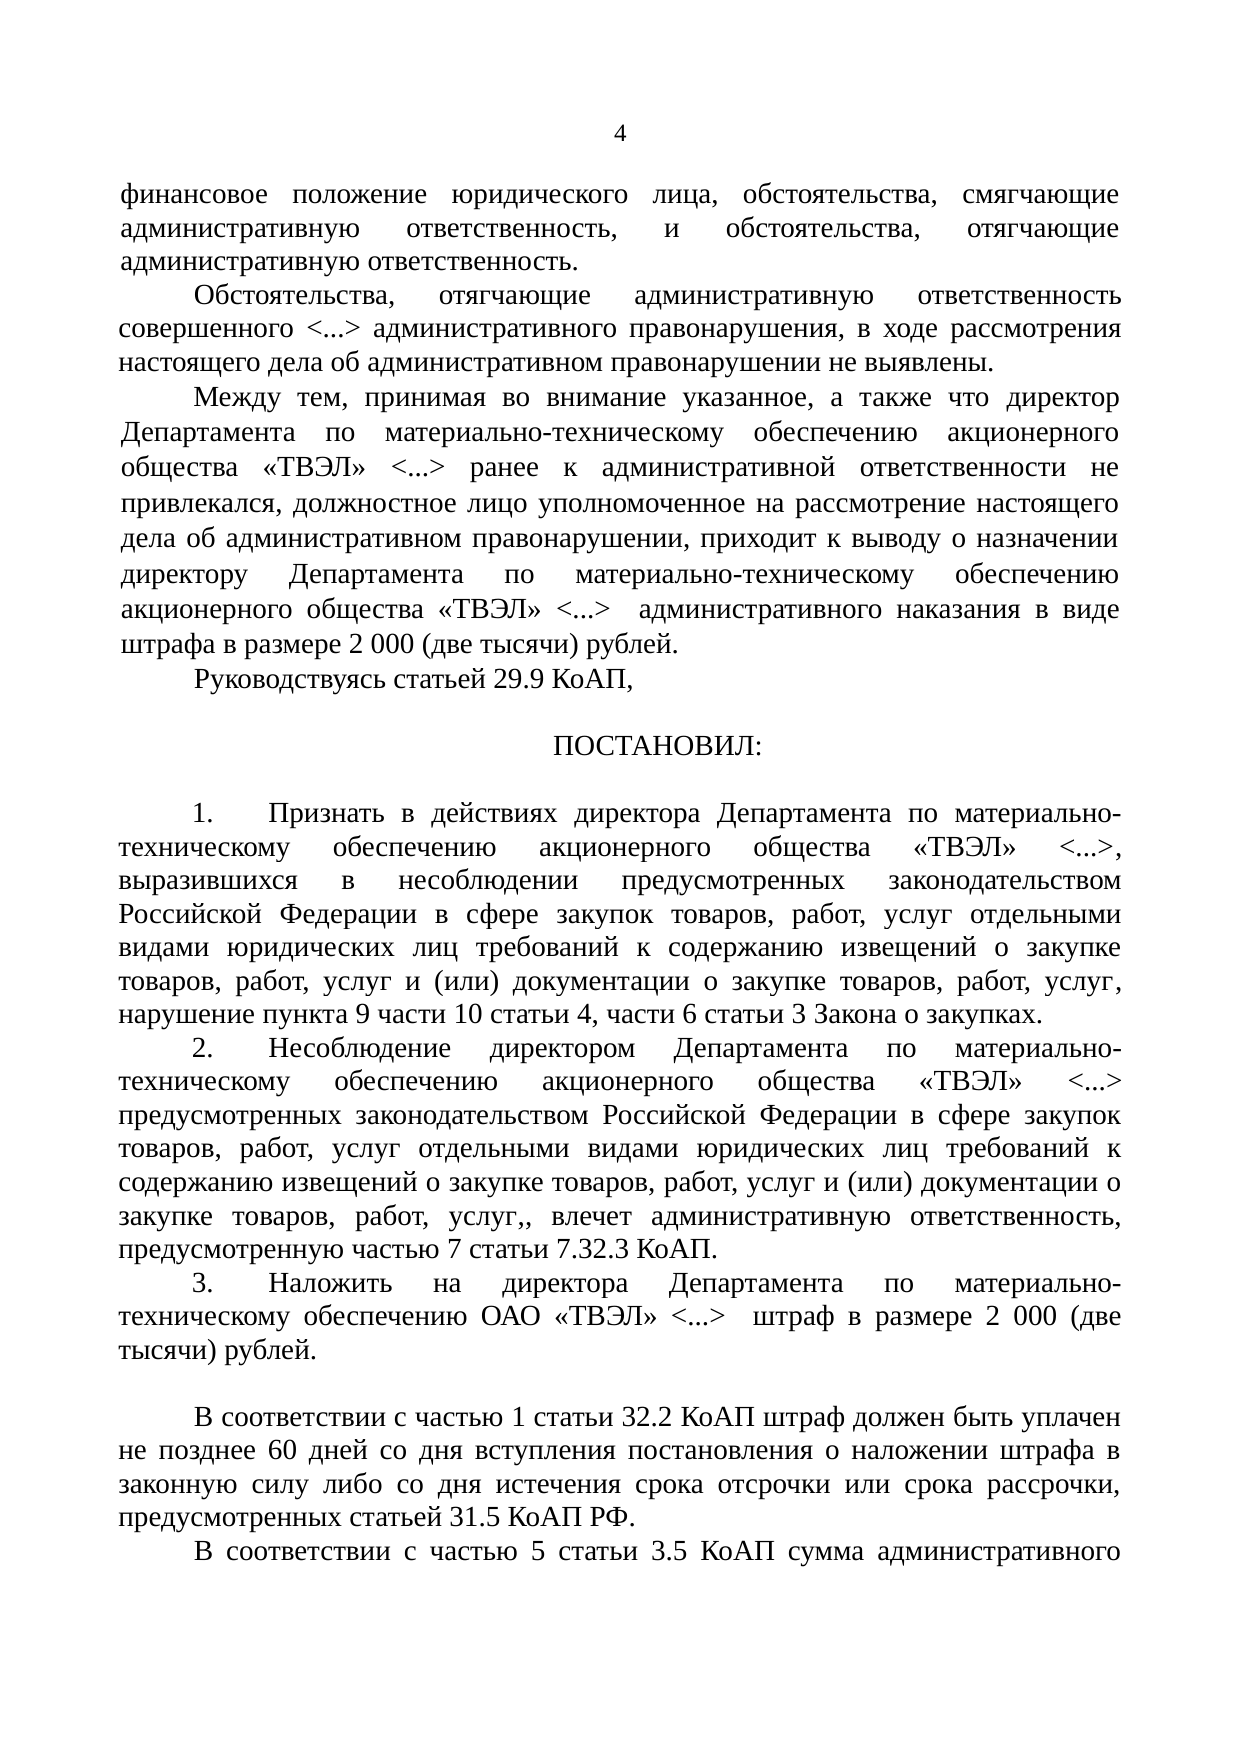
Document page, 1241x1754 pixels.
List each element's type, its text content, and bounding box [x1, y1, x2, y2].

list Признать в действиях директора Департамента по материально-техническому обеспечению акционерного общества «ТВЭЛ» <...>, выразившихся в несоблюдении предусмотренных законодательством Российской Федерации в сфере закупок товаров, работ, услуг отдельными видами юридических лиц требований к содержанию извещений о закупке товаров, работ, услуг и (или) документации о закупке товаров, работ, услуг, нарушение пункта 9 части 10 статьи 4, части 6 статьи 3 Закона о закупках. [118, 795, 1122, 1030]
text Руководствуясь статьей 29.9 КоАП, [118, 661, 1122, 694]
text В соответствии с частью 5 статьи 3.5 КоАП сумма административного [118, 1533, 1122, 1567]
text В соответствии с частью 1 статьи 32.2 КоАП штраф должен быть уплачен не позднее 60 дней со дня вступления постановления о наложении штрафа в законную силу либо со дня истечения срока отсрочки или срока рассрочки, предусмотренных статьей 31.5 КоАП РФ. [118, 1399, 1122, 1533]
text Между тем, принимая во внимание указанное, а также что директор Департамента по материально-техническому обеспечению акционерного общества «ТВЭЛ» <...> ранее к административной ответственности не привлекался, должностное лицо уполномоченное на рассмотрение настоящего дела об административном правонарушении, приходит к выводу о назначении директору Департамента по материально-техническому обеспечению акционерного общества «ТВЭЛ» <...> административного наказания в виде штрафа в размере 2 000 (две тысячи) рублей. [121, 378, 1120, 661]
list Несоблюдение директором Департамента по материально-техническому обеспечению акционерного общества «ТВЭЛ» <...> предусмотренных законодательством Российской Федерации в сфере закупок товаров, работ, услуг отдельными видами юридических лиц требований к содержанию извещений о закупке товаров, работ, услуг и (или) документации о закупке товаров, работ, услуг,, влечет административную ответственность, предусмотренную частью 7 статьи 7.32.3 КоАП. [118, 1030, 1122, 1265]
text ПОСТАНОВИЛ: [118, 728, 1122, 762]
list Наложить на директора Департамента по материально-техническому обеспечению ОАО «ТВЭЛ» <...> штраф в размере 2 000 (две тысячи) рублей. [118, 1265, 1122, 1365]
text финансовое положение юридического лица, обстоятельства, смягчающие административную ответственность, и обстоятельства, отягчающие административную ответственность. [120, 176, 1120, 277]
text Обстоятельства, отягчающие административную ответственность совершенного <...> административного правонарушения, в ходе рассмотрения настоящего дела об административном правонарушении не выявлены. [118, 277, 1122, 378]
